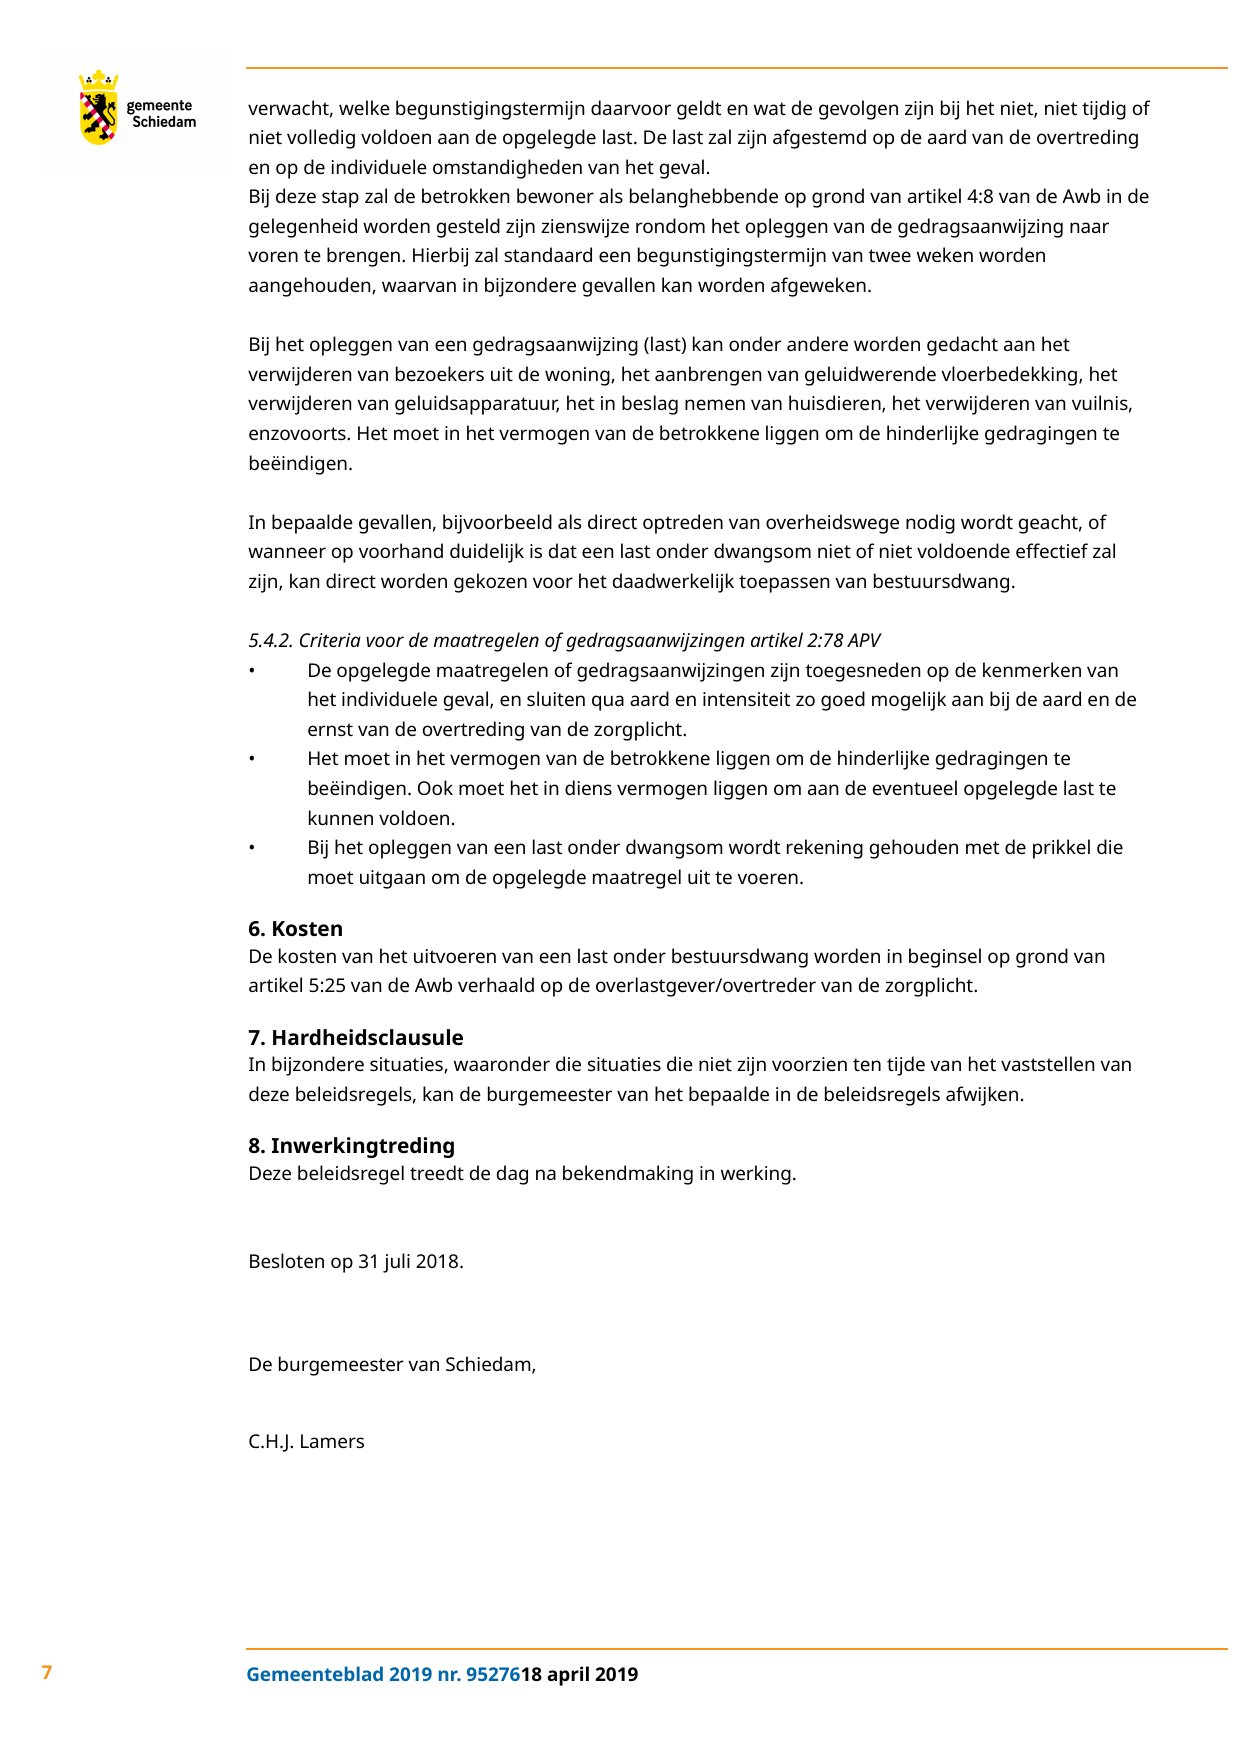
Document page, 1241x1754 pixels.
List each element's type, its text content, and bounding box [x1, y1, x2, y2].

text C.H.J. Lamers [248, 1428, 1152, 1454]
text 8. Inwerkingtreding [248, 1131, 1152, 1160]
text 6. Kosten [248, 914, 1152, 943]
text In bepaalde gevallen, bijvoorbeeld als direct optreden van overheidswege nodig wordt geacht, of wanneer op voorhand duidelijk is dat een last onder dwangsom niet of niet voldoende effectief zal zijn, kan direct worden gekozen voor het daadwerkelijk toepassen van bestuursdwang. [248, 509, 1152, 594]
text verwacht, welke begunstigingstermijn daarvoor geldt en wat de gevolgen zijn bij het niet, niet tijdig of niet volledig voldoen aan de opgelegde last. De last zal zijn afgestemd op de aard van de overtreding en op de individuele omstandigheden van het geval. [248, 95, 1152, 180]
text Deze beleidsregel treedt de dag na bekendmaking in werking. [248, 1160, 1152, 1185]
text Bij deze stap zal de betrokken bewoner als belanghebbende op grond van artikel 4:8 van de Awb in de gelegenheid worden gesteld zijn zienswijze rondom het opleggen van de gedragsaanwijzing naar voren te brengen. Hierbij zal standaard een begunstigingstermijn van twee weken worden aangehouden, waarvan in bijzondere gevallen kan worden afgeweken. [248, 183, 1152, 298]
text Bij het opleggen van een gedragsaanwijzing (last) kan onder andere worden gedacht aan het verwijderen van bezoekers uit de woning, het aanbrengen van geluidwerende vloerbedekking, het verwijderen van geluidsapparatuur, het in beslag nemen van huisdieren, het verwijderen van vuilnis, enzovoorts. Het moet in het vermogen van de betrokkene liggen om de hinderlijke gedragingen te beëindigen. [248, 331, 1152, 476]
picture [41, 47, 231, 172]
text In bijzondere situaties, waaronder die situaties die niet zijn voorzien ten tijde van het vaststellen van deze beleidsregels, kan de burgemeester van het bepaalde in de beleidsregels afwijken. [248, 1051, 1152, 1107]
text Besloten op 31 juli 2018. [248, 1248, 1152, 1274]
text 7. Hardheidsclausule [248, 1023, 1152, 1051]
list De opgelegde maatregelen of gedragsaanwijzingen zijn toegesneden op de kenmerken van het individuele geval, en sluiten qua aard en intensiteit zo goed mogelijk aan bij de aard en de ernst van de overtreding van de zorgplicht. [248, 657, 1152, 742]
text De burgemeester van Schiedam, [248, 1351, 1152, 1377]
text 5.4.2. Criteria voor de maatregelen of gedragsaanwijzingen artikel 2:78 APV [248, 627, 1152, 653]
list Het moet in het vermogen van de betrokkene liggen om de hinderlijke gedragingen te beëindigen. Ook moet het in diens vermogen liggen om aan de eventueel opgelegde last te kunnen voldoen. [248, 746, 1152, 831]
text De kosten van het uitvoeren van een last onder bestuursdwang worden in beginsel op grond van artikel 5:25 van de Awb verhaald op de overlastgever/overtreder van de zorgplicht. [248, 943, 1152, 998]
list Bij het opleggen van een last onder dwangsom wordt rekening gehouden met de prikkel die moet uitgaan om de opgelegde maatregel uit te voeren. [248, 834, 1152, 890]
